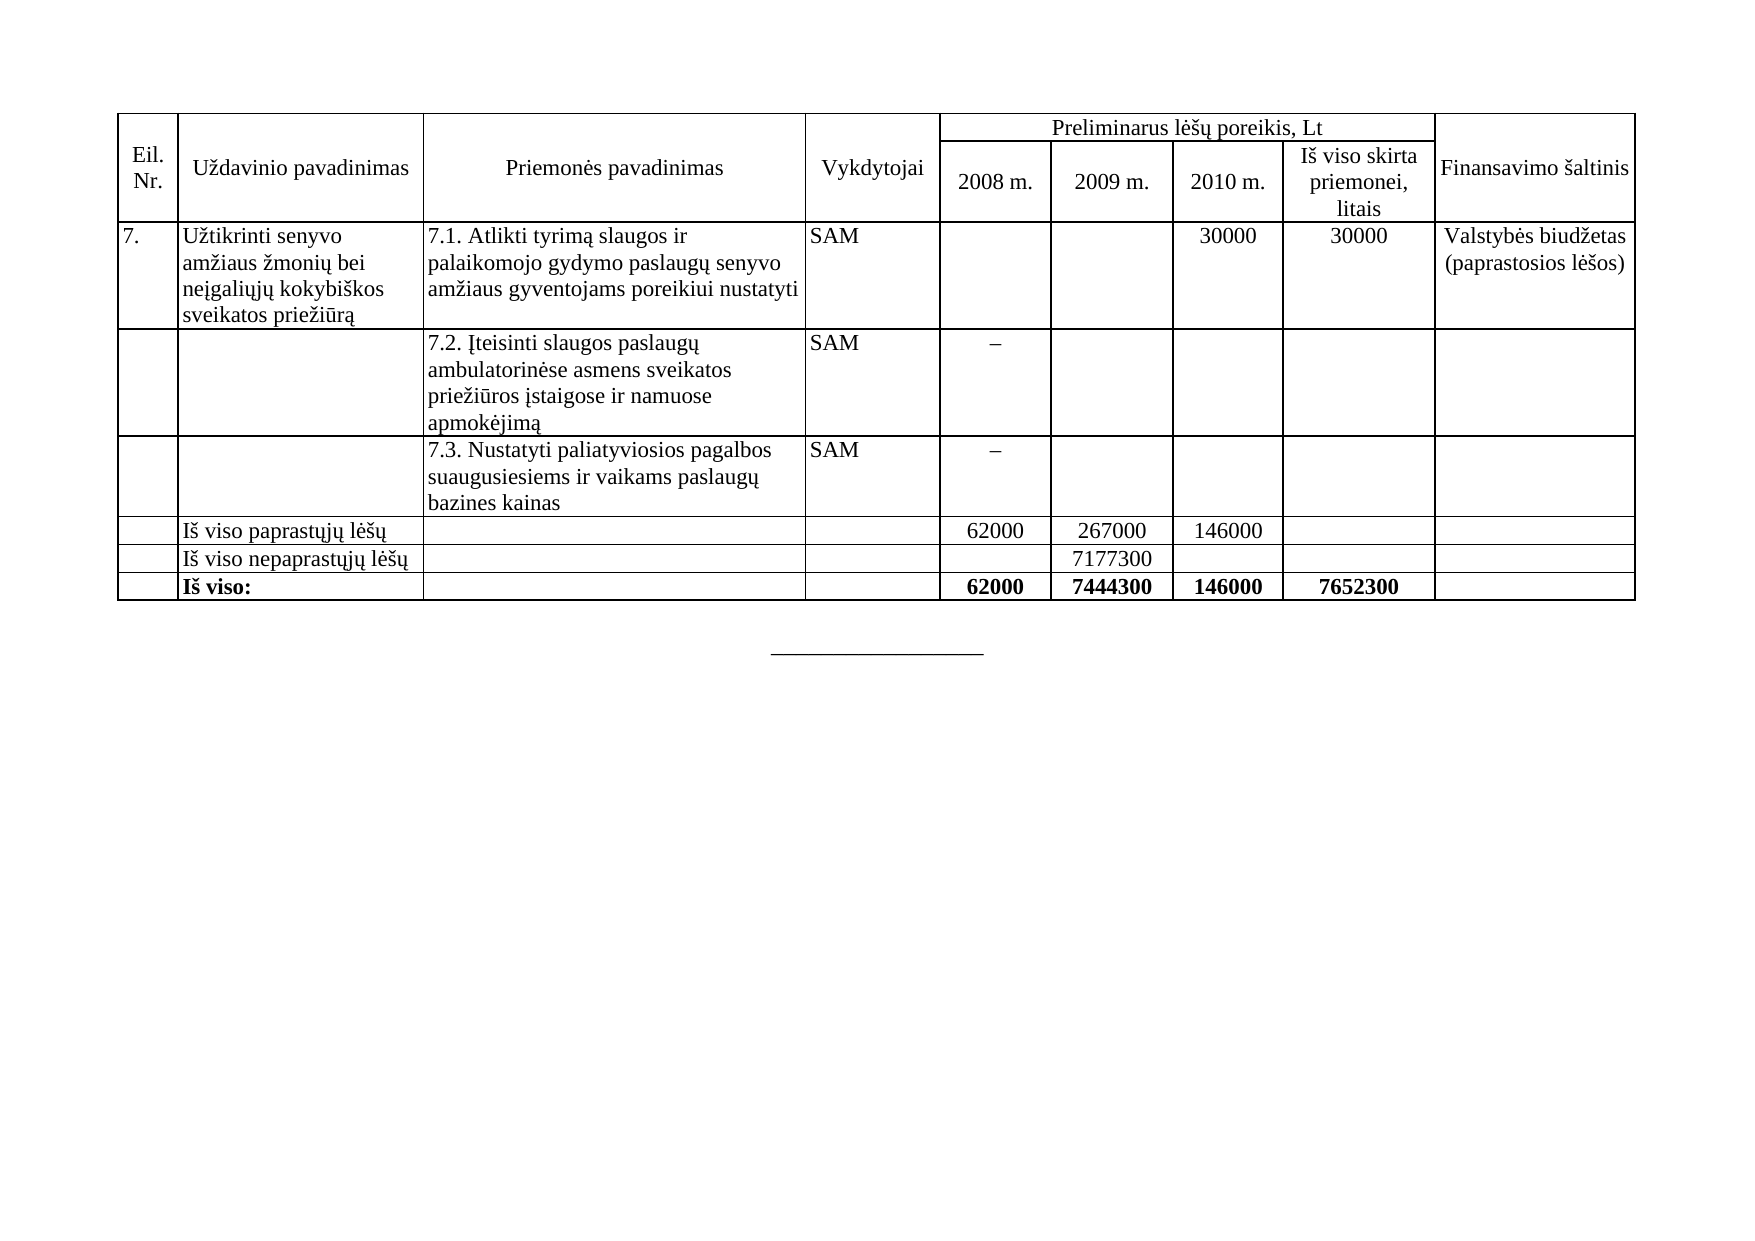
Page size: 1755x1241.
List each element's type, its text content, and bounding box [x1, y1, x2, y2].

table_cell [179, 330, 423, 435]
table_cell [1174, 437, 1282, 516]
table_cell SAM [806, 330, 939, 435]
table_cell [1052, 437, 1172, 516]
table_cell [1284, 330, 1434, 435]
table_cell Valstybės biudžetas (paprastosios lėšos) [1436, 223, 1634, 328]
table_cell [1052, 330, 1172, 435]
table_cell [119, 330, 177, 435]
table_cell [424, 517, 428, 543]
table_cell [801, 517, 805, 543]
table_cell [1174, 330, 1282, 435]
table_cell – [941, 330, 1050, 435]
table_cell [1436, 330, 1634, 435]
table_cell [179, 437, 423, 516]
table_cell 2008 m. [941, 142, 1050, 221]
table_cell [801, 545, 805, 571]
table_cell SAM [806, 223, 939, 328]
table_cell SAM [806, 437, 939, 516]
table_cell 30000 [1284, 223, 1434, 328]
table_cell 2010 m. [1174, 142, 1282, 221]
table_cell 2009 m. [1052, 142, 1172, 221]
table_cell [1284, 437, 1434, 516]
table_cell [424, 545, 428, 571]
table_header Uždavinio pavadinimas [179, 114, 423, 221]
table_cell [801, 573, 805, 599]
table_header Eil. Nr. [119, 114, 177, 221]
table_cell 7.1. Atlikti tyrimą slaugos ir palaikomojo gydymo paslaugų senyvo amžiaus gyventojams poreikiui nustatyti [424, 223, 805, 328]
table_header Finansavimo šaltinis [1436, 114, 1634, 221]
table_cell – [941, 437, 1050, 516]
table_header Priemonės pavadinimas [424, 114, 805, 221]
table_cell [941, 223, 1050, 328]
table_header Vykdytojai [806, 114, 939, 221]
text _________________ [118, 629, 1636, 658]
table_cell 30000 [1174, 223, 1282, 328]
table_cell [424, 573, 428, 599]
table_cell [119, 437, 177, 516]
table_cell [1052, 223, 1172, 328]
table_cell 7. [119, 223, 177, 328]
table_cell [1436, 437, 1634, 516]
